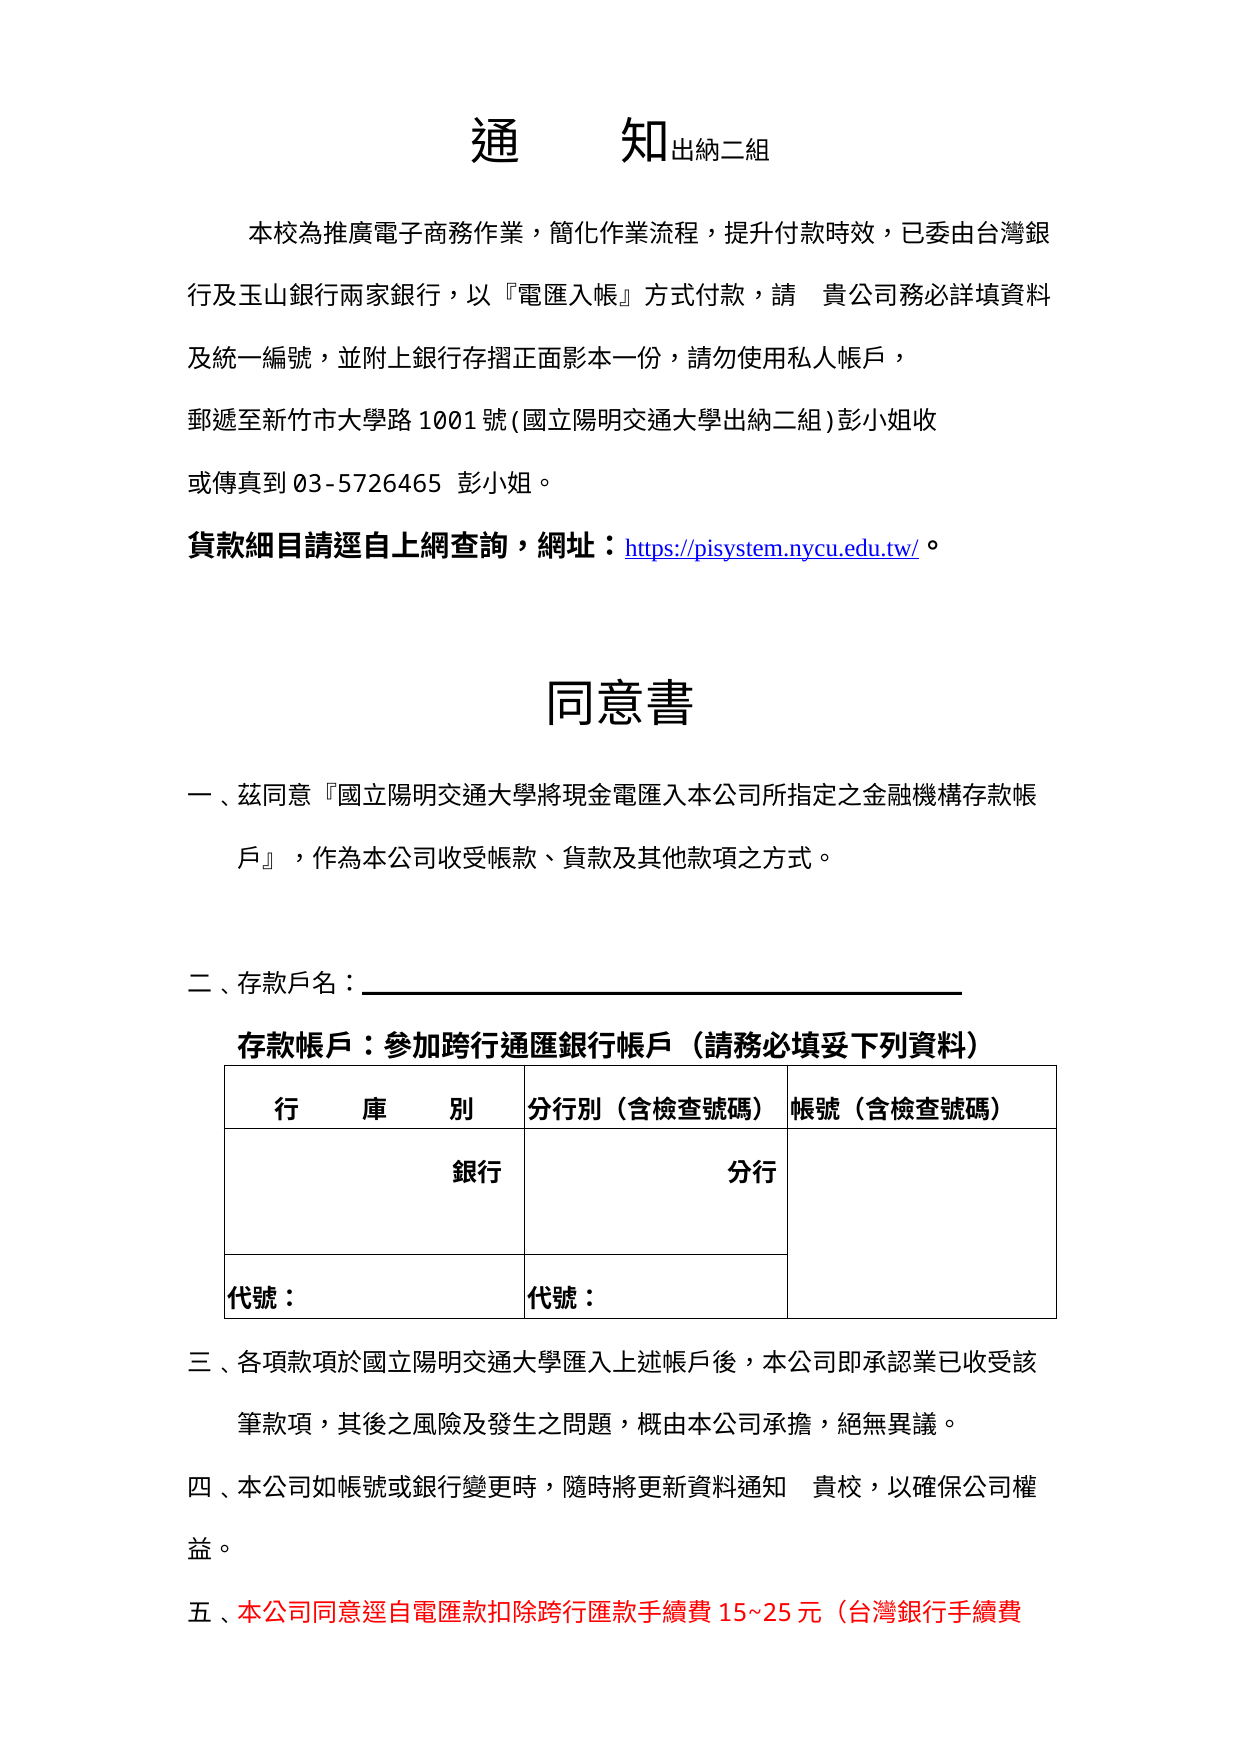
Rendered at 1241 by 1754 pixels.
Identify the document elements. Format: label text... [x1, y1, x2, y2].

table_cell 代號： [225, 1255, 524, 1318]
table_cell 銀行 [225, 1129, 524, 1254]
text 一﹑茲同意『國立陽明交通大學將現金電匯入本公司所指定之金融機構存款帳戶』，作為本公司收受帳款、貨款及其他款項之方式。 [187, 752, 1053, 877]
table_cell [788, 1254, 1056, 1318]
text 通 知出納二組 [187, 64, 1053, 189]
text 或傳真到03-5726465 彭小姐。 [187, 439, 1053, 502]
table_cell 代號： [525, 1255, 787, 1318]
text 存款帳戶：參加跨行通匯銀行帳戶（請務必填妥下列資料） [237, 1002, 1053, 1064]
text 郵遞至新竹市大學路1001號(國立陽明交通大學出納二組)彭小姐收 [187, 377, 1053, 439]
table_header 分行別（含檢查號碼） [525, 1066, 787, 1128]
text 二﹑存款戶名：▁▁▁▁▁▁▁▁▁▁▁▁▁▁▁▁▁▁▁▁▁▁▁▁ [187, 939, 1053, 1002]
table_cell [788, 1129, 1056, 1254]
text 同意書 [187, 627, 1053, 752]
text 五﹑本公司同意逕自電匯款扣除跨行匯款手續費15~25元（台灣銀行手續費 [187, 1569, 1053, 1631]
table_header 帳號（含檢查號碼） [788, 1066, 1056, 1128]
table_cell 分行 [525, 1129, 787, 1254]
table_header 行 庫 別 [225, 1066, 524, 1128]
text 本校為推廣電子商務作業，簡化作業流程，提升付款時效，已委由台灣銀行及玉山銀行兩家銀行，以『電匯入帳』方式付款，請 貴公司務必詳填資料及統一編號，並附上銀行存摺正面影本一份，請勿使用私人帳戶， [187, 189, 1053, 377]
text 貨款細目請逕自上網查詢，網址：https://pisystem.nycu.edu.tw/。 [187, 502, 1053, 564]
text 三﹑各項款項於國立陽明交通大學匯入上述帳戶後，本公司即承認業已收受該筆款項，其後之風險及發生之問題，概由本公司承擔，絕無異議。 [187, 1319, 1053, 1444]
text 四﹑本公司如帳號或銀行變更時，隨時將更新資料通知 貴校，以確保公司權益。 [187, 1444, 1053, 1569]
